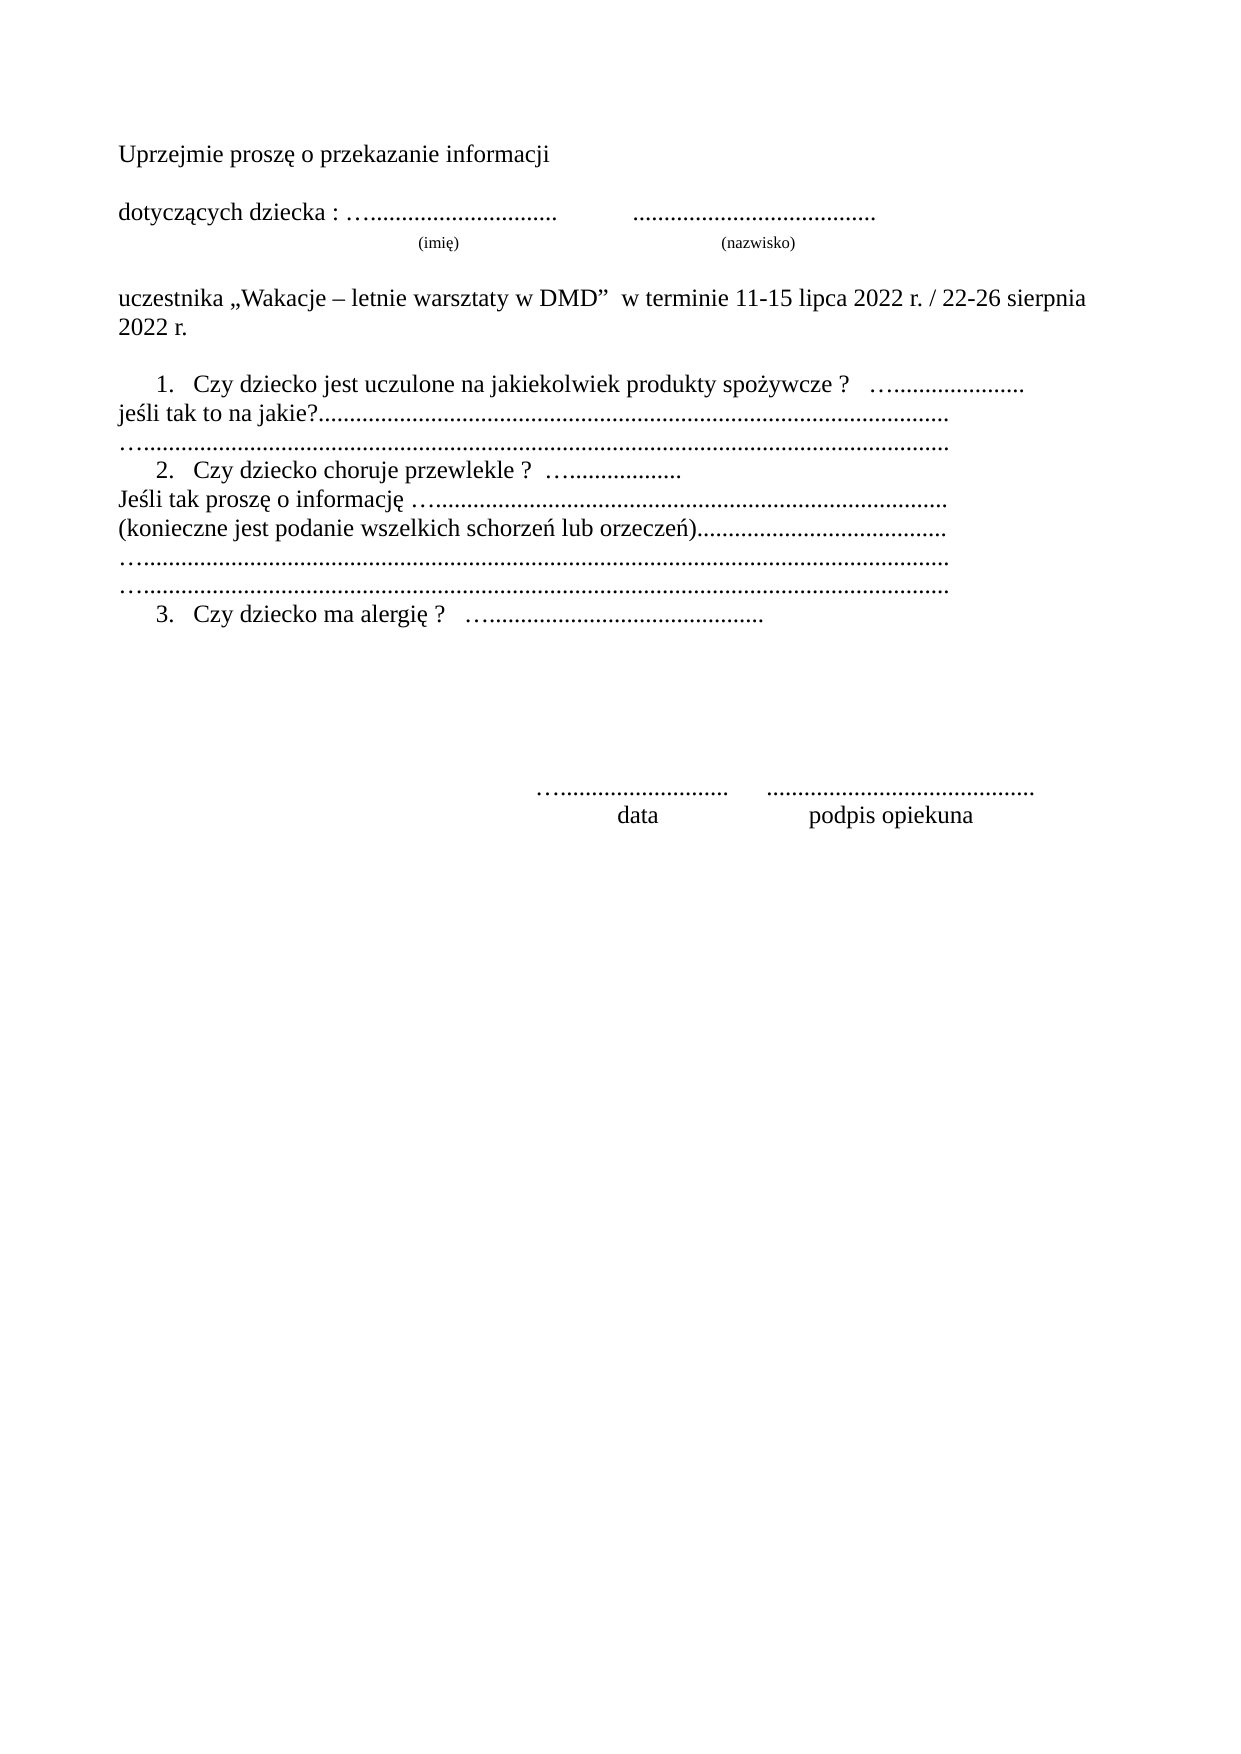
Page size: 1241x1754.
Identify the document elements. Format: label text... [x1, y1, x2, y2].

text …................................................................................................................................. [118, 427, 1122, 456]
text Jeśli tak proszę o informację ….................................................................................. [118, 484, 1122, 513]
list Czy dziecko jest uczulone na jakiekolwiek produkty spożywcze ? …..................... [156, 369, 1122, 398]
text jeśli tak to na jakie?..................................................................................................... [118, 398, 1122, 427]
text (konieczne jest podanie wszelkich schorzeń lub orzeczeń)........................................ [118, 513, 1122, 542]
text …................................................................................................................................. [118, 542, 1122, 571]
text …................................................................................................................................. [118, 571, 1122, 599]
text …........................... ........................................... [118, 772, 1122, 801]
text uczestnika „Wakacje – letnie warsztaty w DMD” w terminie 11-15 lipca 2022 r. / 22-26 sierpnia 2022 r. [118, 283, 1122, 341]
text (imię) (nazwisko) [118, 226, 1122, 254]
text Uprzejmie proszę o przekazanie informacji [118, 139, 1122, 168]
list Czy dziecko choruje przewlekle ? ….................. [156, 456, 1122, 484]
list Czy dziecko ma alergię ? …............................................ [156, 599, 1122, 628]
text data podpis opiekuna [118, 801, 1122, 829]
text dotyczących dziecka : ….............................. ....................................... [118, 197, 1122, 226]
